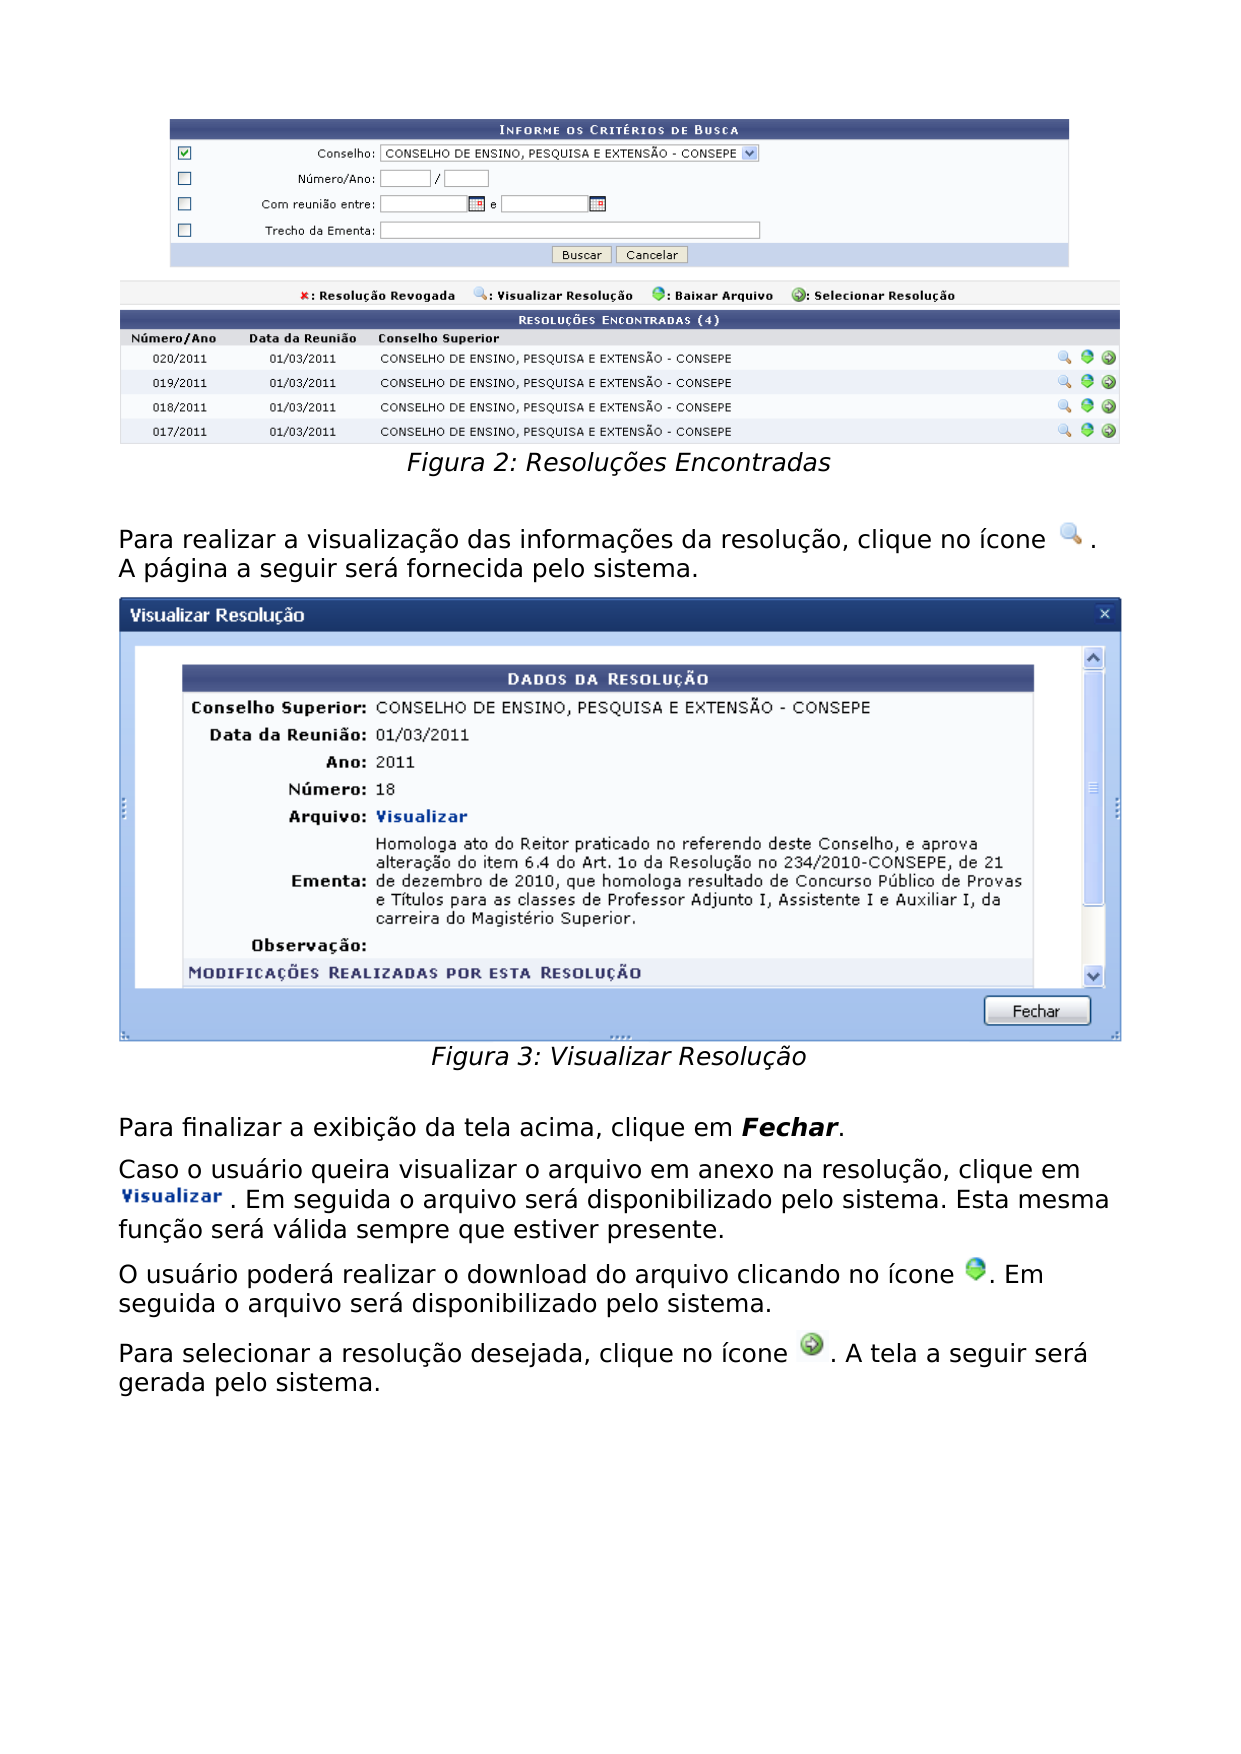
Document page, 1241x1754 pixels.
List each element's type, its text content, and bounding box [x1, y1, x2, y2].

picture [118, 596, 1123, 1043]
text Figura 2: Resoluções Encontradas [118, 448, 1122, 477]
picture [1054, 518, 1090, 549]
text Figura 3: Visualizar Resolução [118, 1043, 1122, 1071]
text Para realizar a visualização das informações da resolução, clique no ícone . A página a seguir será fornecida pelo sistema. [118, 519, 1122, 584]
picture [118, 118, 1123, 448]
text Caso o usuário queira visualizar o arquivo em anexo na resolução, clique em . Em seguida o arquivo será disponibilizado pelo sistema. Esta mesma função será válida sempre que estiver presente. [118, 1155, 1122, 1244]
text Para finalizar a exibição da tela acima, clique em Fechar. [118, 1113, 1122, 1142]
text O usuário poderá realizar o download do arquivo clicando no ícone . Em seguida o arquivo será disponibilizado pelo sistema. [118, 1257, 1122, 1318]
picture [118, 1183, 229, 1209]
picture [796, 1330, 830, 1362]
text Para selecionar a resolução desejada, clique no ícone . A tela a seguir será gerada pelo sistema. [118, 1331, 1122, 1397]
picture [963, 1256, 989, 1284]
